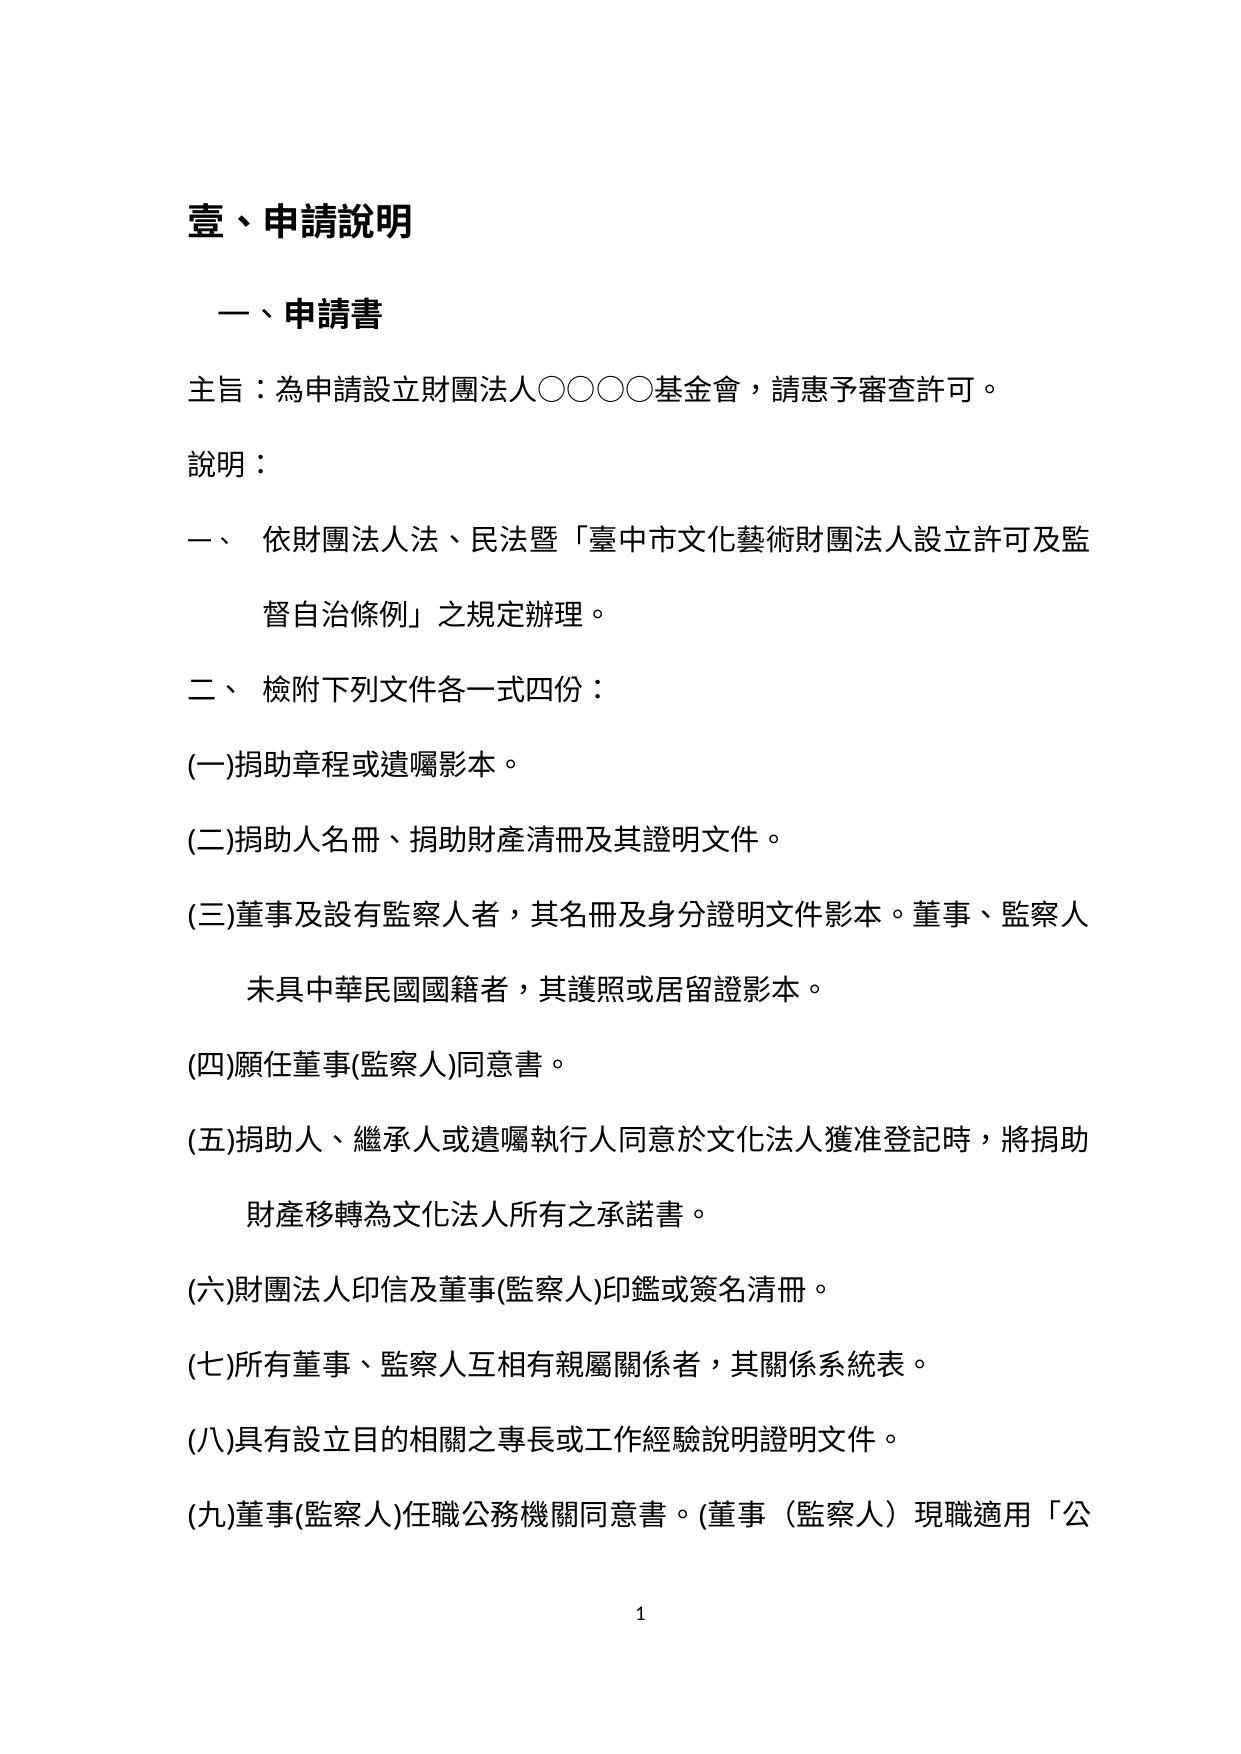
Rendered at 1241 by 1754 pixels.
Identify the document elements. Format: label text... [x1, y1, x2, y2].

text (八)具有設立目的相關之專長或工作經驗說明證明文件。 [188, 1400, 1093, 1475]
text (二)捐助人名冊、捐助財產清冊及其證明文件。 [187, 800, 1093, 875]
text (六)財團法人印信及董事(監察人)印鑑或簽名清冊。 [188, 1250, 1093, 1325]
list 檢附下列文件各一式四份： [187, 650, 1093, 725]
text (七)所有董事、監察人互相有親屬關係者，其關係系統表。 [188, 1325, 1093, 1400]
subtitle 申請說明 [187, 181, 1093, 256]
text (九)董事(監察人)任職公務機關同意書。(董事（監察人）現職適用「公 [188, 1475, 1093, 1550]
text (四)願任董事(監察人)同意書。 [188, 1025, 1093, 1100]
text (五)捐助人、繼承人或遺囑執行人同意於文化法人獲准登記時，將捐助財產移轉為文化法人所有之承諾書。 [188, 1100, 1093, 1250]
subtitle 申請書 [202, 275, 1093, 350]
text (一)捐助章程或遺囑影本。 [187, 725, 1093, 800]
text 說明： [187, 425, 1093, 500]
list 依財團法人法、民法暨「臺中市文化藝術財團法人設立許可及監督自治條例」之規定辦理。 [187, 500, 1093, 650]
text (三)董事及設有監察人者，其名冊及身分證明文件影本。董事、監察人未具中華民國國籍者，其護照或居留證影本。 [188, 875, 1093, 1025]
text 主旨：為申請設立財團法人○○○○基金會，請惠予審查許可。 [187, 350, 1093, 425]
